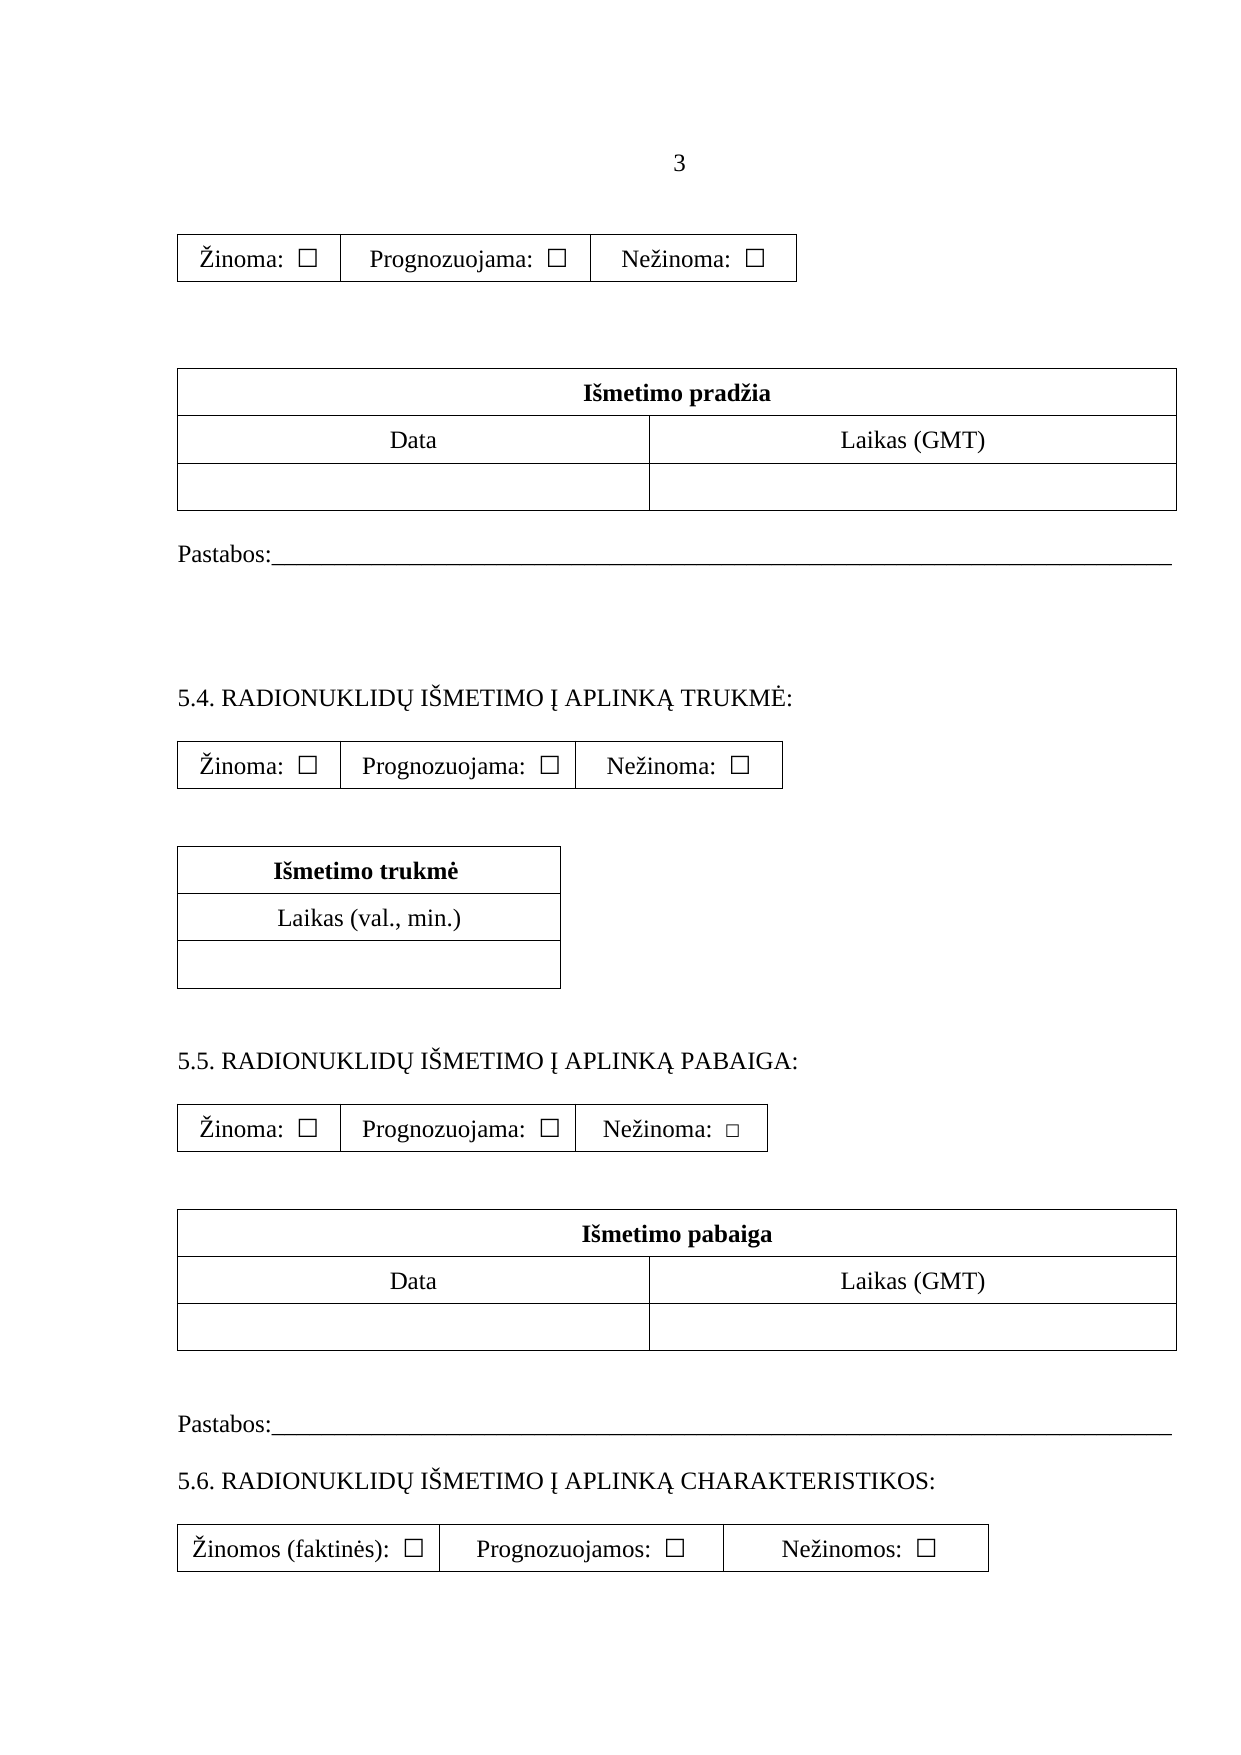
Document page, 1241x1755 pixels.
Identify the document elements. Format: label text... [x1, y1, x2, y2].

table_cell Data [178, 416, 649, 462]
table_cell Laikas (val., min.) [178, 894, 560, 940]
table_header Nežinoma: ☐ [576, 742, 782, 788]
table_header Prognozuojamos: ☐ [440, 1525, 723, 1571]
text 5.5. RADIONUKLIDŲ IŠMETIMO Į APLINKĄ PABAIGA: [177, 1046, 1181, 1075]
table_cell [178, 941, 560, 987]
table_header Žinoma: ☐ [178, 1105, 340, 1151]
table_header Prognozuojama: ☐ [341, 235, 590, 281]
table_header Prognozuojama: ☐ [341, 742, 575, 788]
table_header Žinomos (faktinės): ☐ [178, 1525, 439, 1571]
text Pastabos:________________________________________________________________________ [177, 1409, 1181, 1438]
table_header Išmetimo pabaiga [178, 1210, 1176, 1256]
table_header Nežinoma: ☐ [591, 235, 796, 281]
table_header Išmetimo trukmė [178, 847, 560, 893]
table_header Nežinoma: ☐ [576, 1105, 767, 1151]
table_header Žinoma: ☐ [178, 742, 340, 788]
table_cell [650, 1304, 1176, 1350]
text Pastabos:________________________________________________________________________ [177, 539, 1181, 568]
table_header Žinoma: ☐ [178, 235, 340, 281]
table_cell [650, 464, 1176, 509]
table_cell [178, 464, 649, 509]
text 5.6. RADIONUKLIDŲ IŠMETIMO Į APLINKĄ CHARAKTERISTIKOS: [177, 1466, 1181, 1495]
table_header Prognozuojama: ☐ [341, 1105, 575, 1151]
table_cell Data [178, 1257, 649, 1303]
table_header Nežinomos: ☐ [724, 1525, 988, 1571]
table_cell Laikas (GMT) [650, 416, 1176, 462]
text 5.4. RADIONUKLIDŲ IŠMETIMO Į APLINKĄ TRUKMĖ: [177, 683, 1181, 712]
table_header Išmetimo pradžia [178, 369, 1176, 415]
table_cell Laikas (GMT) [650, 1257, 1176, 1303]
table_cell [178, 1304, 649, 1350]
